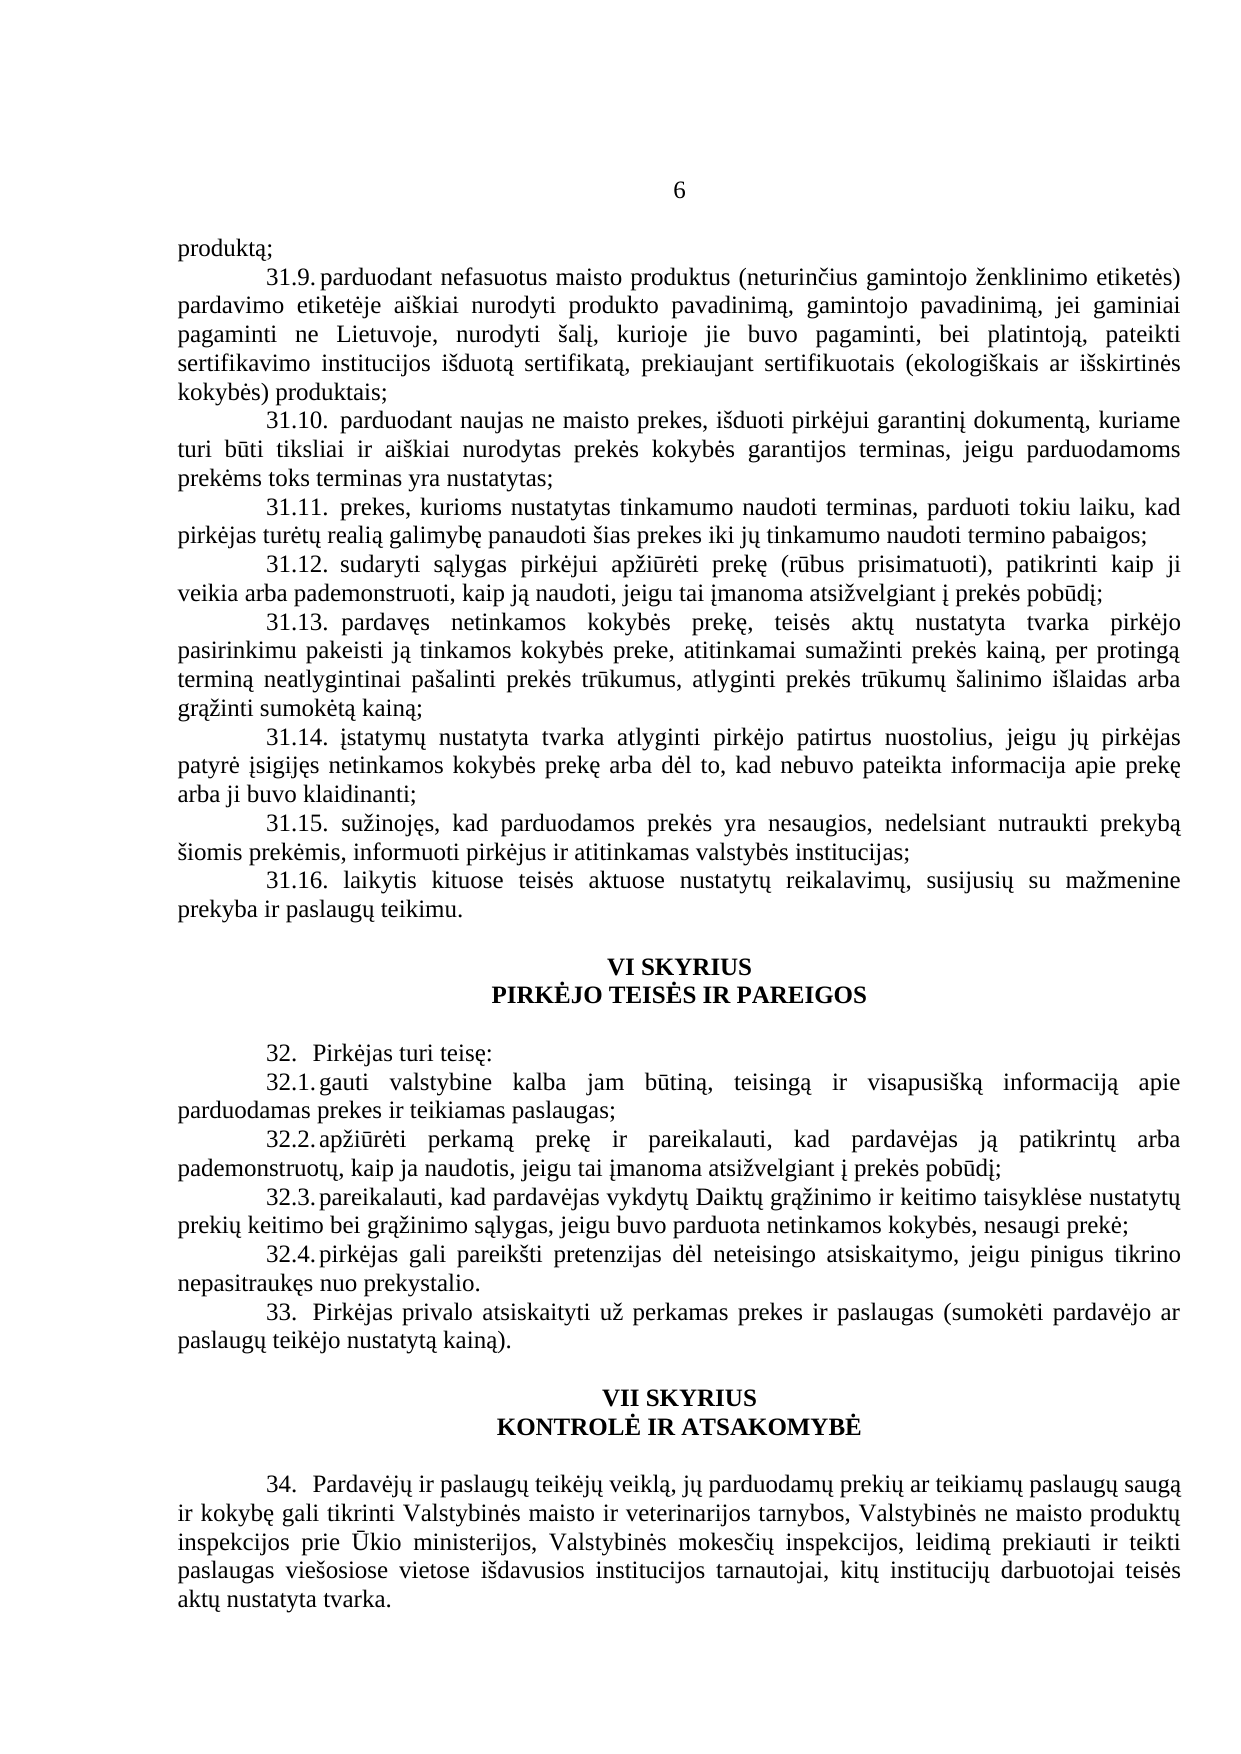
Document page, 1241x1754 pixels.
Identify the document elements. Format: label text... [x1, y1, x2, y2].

text PIRKĖJO TEISĖS IR PAREIGOS [177, 981, 1181, 1009]
text VI SKYRIUS [177, 952, 1181, 981]
text 31.15. sužinojęs, kad parduodamos prekės yra nesaugios, nedelsiant nutraukti prekybą šiomis prekėmis, informuoti pirkėjus ir atitinkamas valstybės institucijas; [177, 808, 1181, 866]
text 32.4. pirkėjas gali pareikšti pretenzijas dėl neteisingo atsiskaitymo, jeigu pinigus tikrino nepasitraukęs nuo prekystalio. [177, 1239, 1181, 1297]
text 31.11. prekes, kurioms nustatytas tinkamumo naudoti terminas, parduoti tokiu laiku, kad pirkėjas turėtų realią galimybę panaudoti šias prekes iki jų tinkamumo naudoti termino pabaigos; [177, 492, 1181, 549]
text 31.9. parduodant nefasuotus maisto produktus (neturinčius gamintojo ženklinimo etiketės) pardavimo etiketėje aiškiai nurodyti produkto pavadinimą, gamintojo pavadinimą, jei gaminiai pagaminti ne Lietuvoje, nurodyti šalį, kurioje jie buvo pagaminti, bei platintoją, pateikti sertifikavimo institucijos išduotą sertifikatą, prekiaujant sertifikuotais (ekologiškais ar išskirtinės kokybės) produktais; [177, 262, 1181, 406]
text 31.10. parduodant naujas ne maisto prekes, išduoti pirkėjui garantinį dokumentą, kuriame turi būti tiksliai ir aiškiai nurodytas prekės kokybės garantijos terminas, jeigu parduodamoms prekėms toks terminas yra nustatytas; [177, 406, 1181, 492]
text KONTROLĖ IR ATSAKOMYBĖ [177, 1412, 1181, 1441]
text VII SKYRIUS [177, 1383, 1181, 1412]
text 32.2. apžiūrėti perkamą prekę ir pareikalauti, kad pardavėjas ją patikrintų arba pademonstruotų, kaip ja naudotis, jeigu tai įmanoma atsižvelgiant į prekės pobūdį; [177, 1124, 1181, 1182]
text 31.16. laikytis kituose teisės aktuose nustatytų reikalavimų, susijusių su mažmenine prekyba ir paslaugų teikimu. [177, 866, 1181, 923]
text 32.1. gauti valstybine kalba jam būtiną, teisingą ir visapusišką informaciją apie parduodamas prekes ir teikiamas paslaugas; [177, 1067, 1181, 1124]
text 31.12. sudaryti sąlygas pirkėjui apžiūrėti prekę (rūbus prisimatuoti), patikrinti kaip ji veikia arba pademonstruoti, kaip ją naudoti, jeigu tai įmanoma atsižvelgiant į prekės pobūdį; [177, 549, 1181, 607]
text 33. Pirkėjas privalo atsiskaityti už perkamas prekes ir paslaugas (sumokėti pardavėjo ar paslaugų teikėjo nustatytą kainą). [177, 1297, 1181, 1354]
text 34. Pardavėjų ir paslaugų teikėjų veiklą, jų parduodamų prekių ar teikiamų paslaugų saugą ir kokybę gali tikrinti Valstybinės maisto ir veterinarijos tarnybos, Valstybinės ne maisto produktų inspekcijos prie Ūkio ministerijos, Valstybinės mokesčių inspekcijos, leidimą prekiauti ir teikti paslaugas viešosiose vietose išdavusios institucijos tarnautojai, kitų institucijų darbuotojai teisės aktų nustatyta tvarka. [177, 1469, 1181, 1613]
text 31.14. įstatymų nustatyta tvarka atlyginti pirkėjo patirtus nuostolius, jeigu jų pirkėjas patyrė įsigijęs netinkamos kokybės prekę arba dėl to, kad nebuvo pateikta informacija apie prekę arba ji buvo klaidinanti; [177, 722, 1181, 808]
text 32. Pirkėjas turi teisę: [177, 1038, 1181, 1067]
text produktą; [177, 233, 1181, 262]
text 31.13. pardavęs netinkamos kokybės prekę, teisės aktų nustatyta tvarka pirkėjo pasirinkimu pakeisti ją tinkamos kokybės preke, atitinkamai sumažinti prekės kainą, per protingą terminą neatlygintinai pašalinti prekės trūkumus, atlyginti prekės trūkumų šalinimo išlaidas arba grąžinti sumokėtą kainą; [177, 607, 1181, 722]
text 32.3. pareikalauti, kad pardavėjas vykdytų Daiktų grąžinimo ir keitimo taisyklėse nustatytų prekių keitimo bei grąžinimo sąlygas, jeigu buvo parduota netinkamos kokybės, nesaugi prekė; [177, 1182, 1181, 1239]
